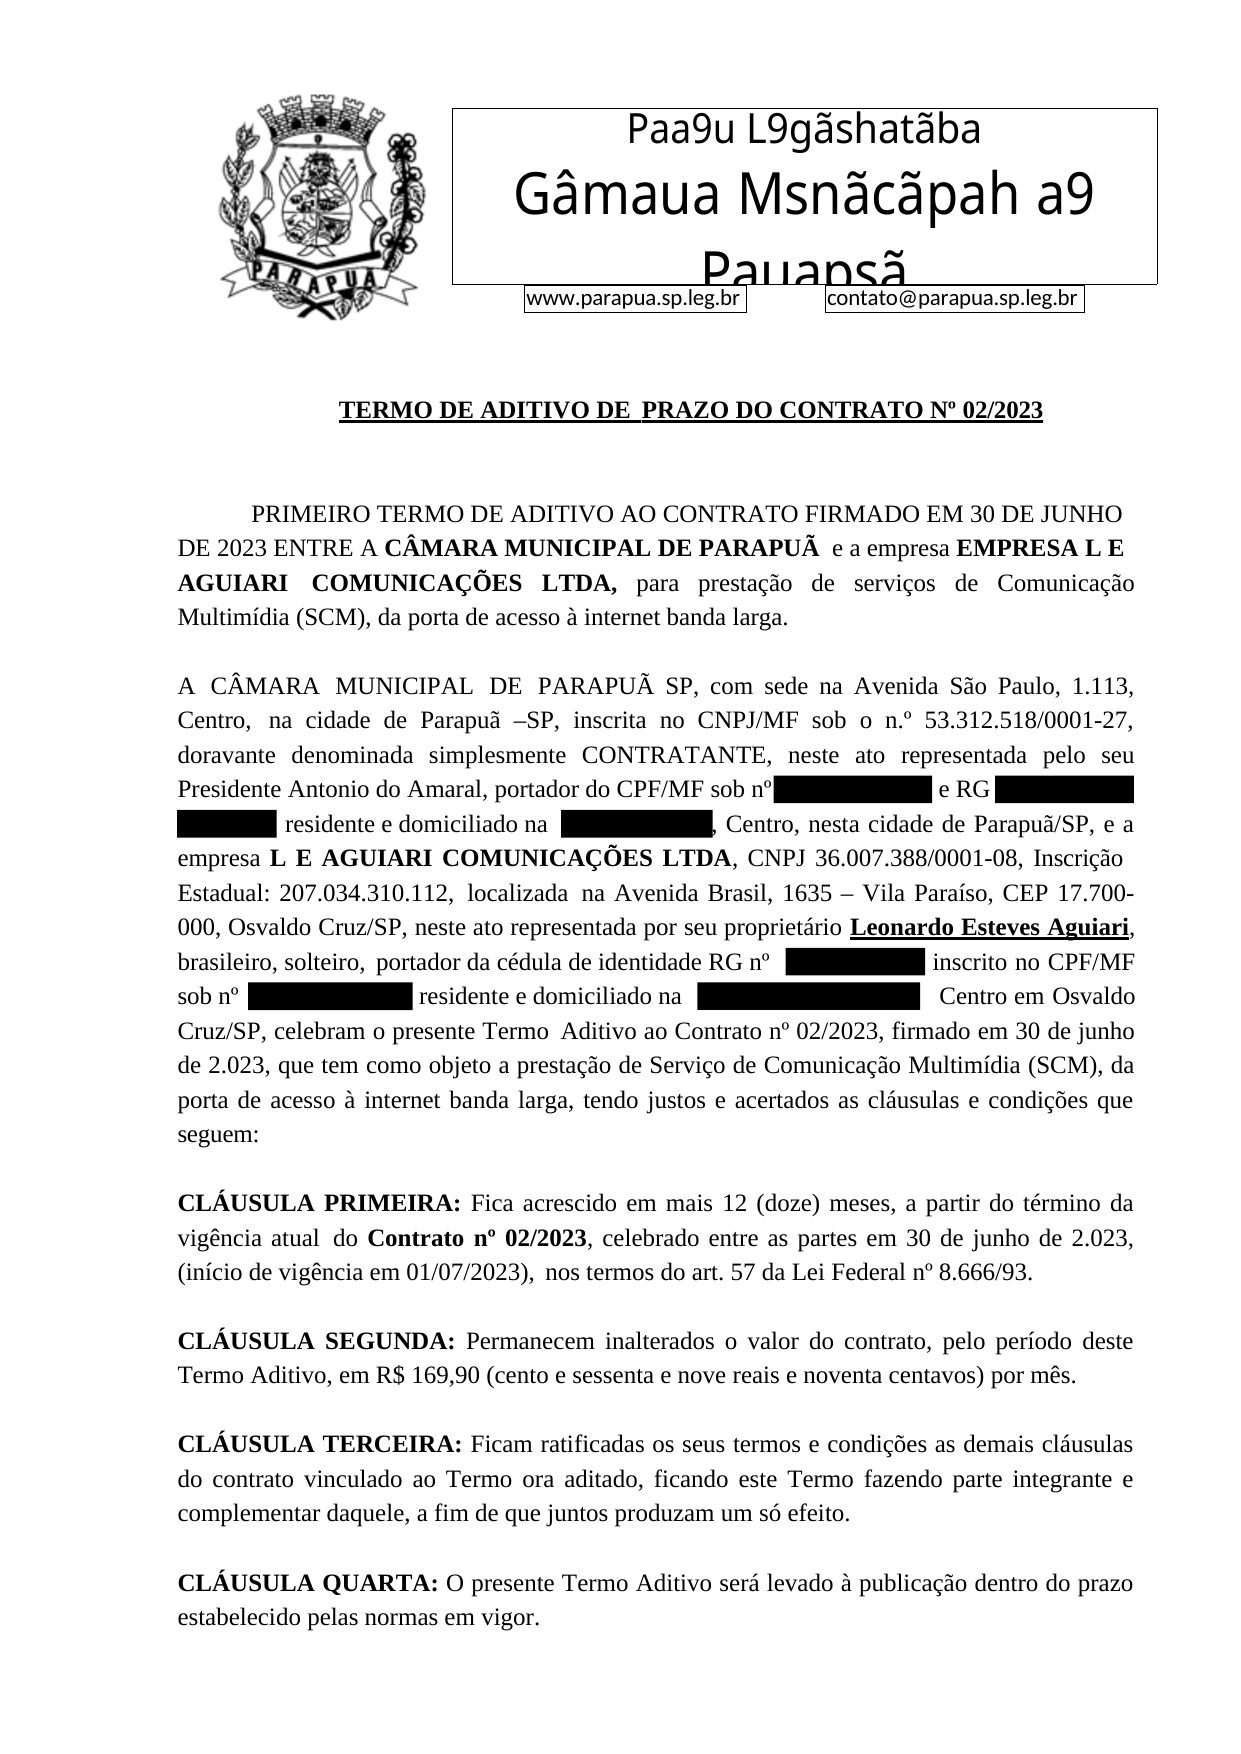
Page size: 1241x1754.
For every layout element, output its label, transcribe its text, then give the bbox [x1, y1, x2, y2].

text CLÁUSULA PRIMEIRA: Fica acrescido em mais 12 (doze) meses, a partir do término da vigência atual do Contrato nº 02/2023, celebrado entre as partes em 30 de junho de 2.023, (início de vigência em 01/07/2023), nos termos do art. 57 da Lei Federal nº 8.666/93. [177, 1188, 1135, 1286]
text CLÁUSULA SEGUNDA: Permanecem inalterados o valor do contrato, pelo período deste Termo Aditivo, em R$ 169,90 (cento e sessenta e nove reais e noventa centavos) por mês. [177, 1326, 1135, 1389]
subtitle TERMO DE ADITIVO DE PRAZO DO CONTRATO Nº 02/2023 [338, 395, 1146, 424]
text Estadual: 207.034.310.112, localizada na Avenida Brasil, 1635 – Vila Paraíso, CEP 17.700- 000, Osvaldo Cruz/SP, neste ato representada por seu proprietário Leonardo Esteves Aguiari, brasileiro, solteiro, portador da cédula de identidade RG nº inscrito no CPF/MF sob nº residente e domiciliado na Centro em Osvaldo Cruz/SP, celebram o presente Termo Aditivo ao Contrato nº 02/2023, firmado em 30 de junho de 2.023, que tem como objeto a prestação de Serviço de Comunicação Multimídia (SCM), da porta de acesso à internet banda larga, tendo justos e acertados as cláusulas e condições que seguem: [177, 878, 1135, 1148]
text AGUIARI COMUNICAÇÕES LTDA, para prestação de serviços de Comunicação Multimídia (SCM), da porta de acesso à internet banda larga. [177, 568, 1135, 631]
text CLÁUSULA TERCEIRA: Ficam ratificadas os seus termos e condições as demais cláusulas do contrato vinculado ao Termo ora aditado, ficando este Termo fazendo parte integrante e complementar daquele, a fim de que juntos produzam um só efeito. [177, 1429, 1135, 1527]
text CLÁUSULA QUARTA: O presente Termo Aditivo será levado à publicação dentro do prazo estabelecido pelas normas em vigor. [177, 1568, 1135, 1631]
text PRIMEIRO TERMO DE ADITIVO AO CONTRATO FIRMADO EM 30 DE JUNHO DE 2023 ENTRE A CÂMARA MUNICIPAL DE PARAPUÃ e a empresa EMPRESA L E [177, 499, 1146, 562]
text residente e domiciliado na , Centro, nesta cidade de Parapuã/SP, e a empresa L E AGUIARI COMUNICAÇÕES LTDA, CNPJ 36.007.388/0001-08, Inscrição [177, 809, 1135, 872]
picture [217, 94, 427, 321]
text A CÂMARA MUNICIPAL DE PARAPUÃ SP, com sede na Avenida São Paulo, 1.113, Centro, na cidade de Parapuã –SP, inscrita no CNPJ/MF sob o n.º 53.312.518/0001-27, doravante denominada simplesmente CONTRATANTE, neste ato representada pelo seu Presidente Antonio do Amaral, portador do CPF/MF sob nº e RG [177, 671, 1135, 803]
